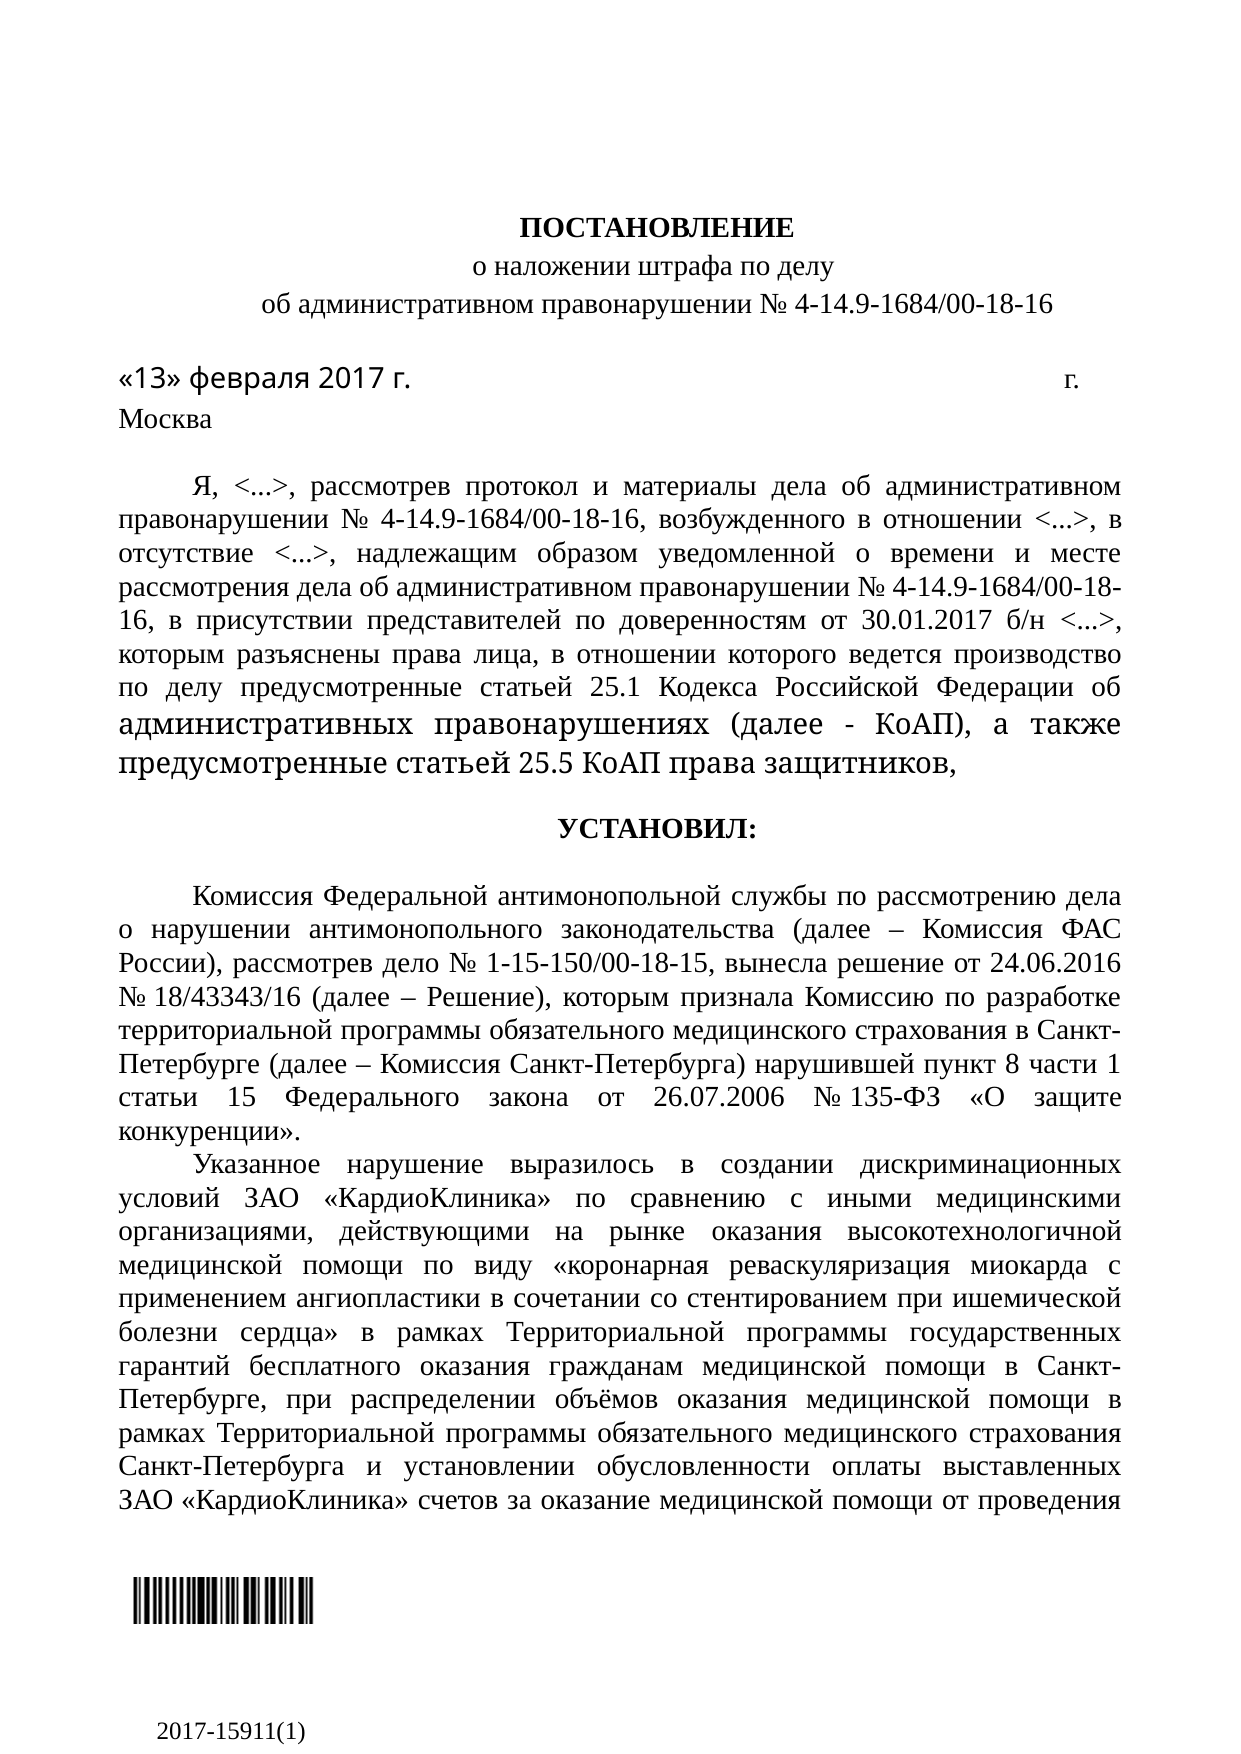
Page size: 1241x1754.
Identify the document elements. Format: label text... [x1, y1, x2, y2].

text ПОСТАНОВЛЕНИЕ [118, 206, 1122, 244]
text Я, <...>, рассмотрев протокол и материалы дела об административном правонарушении № 4-14.9-1684/00-18-16, возбужденного в отношении <...>, в отсутствие <...>, надлежащим образом уведомленной о времени и месте рассмотрения дела об административном правонарушении № 4-14.9-1684/00-18-16, в присутствии представителей по доверенностям от 30.01.2017 б/н <...>, которым разъяснены права лица, в отношении которого ведется производство по делу предусмотренные статьей 25.1 Кодекса Российской Федерации об административных правонарушениях (далее - КоАП), а также предусмотренные статьей 25.5 КоАП права защитников, [118, 468, 1122, 782]
text Указанное нарушение выразилось в создании дискриминационных условий ЗАО «КардиоКлиника» по сравнению с иными медицинскими организациями, действующими на рынке оказания высокотехнологичной медицинской помощи по виду «коронарная реваскуляризация миокарда с применением ангиопластики в сочетании со стентированием при ишемической болезни сердца» в рамках Территориальной программы государственных гарантий бесплатного оказания гражданам медицинской помощи в Санкт-Петербурге, при распределении объёмов оказания медицинской помощи в рамках Территориальной программы обязательного медицинского страхования Санкт-Петербурга и установлении обусловленности оплаты выставленных ЗАО «КардиоКлиника» счетов за оказание медицинской помощи от проведения [118, 1146, 1122, 1515]
text об административном правонарушении № 4-14.9-1684/00-18-16 [118, 281, 1122, 319]
text УСТАНОВИЛ: [118, 811, 1122, 844]
text о наложении штрафа по делу [118, 244, 1122, 281]
text Комиссия Федеральной антимонопольной службы по рассмотрению дела о нарушении антимонопольного законодательства (далее – Комиссия ФАС России), рассмотрев дело № 1-15-150/00-18-15, вынесла решение от 24.06.2016 № 18/43343/16 (далее – Решение), которым признала Комиссию по разработке территориальной программы обязательного медицинского страхования в Санкт-Петербурге (далее – Комиссия Санкт-Петербурга) нарушившей пункт 8 части 1 статьи 15 Федерального закона от 26.07.2006 № 135-ФЗ «О защите конкуренции». [118, 878, 1122, 1146]
picture [118, 1577, 331, 1624]
text «13» февраля 2017 г. г. Москва [118, 357, 1122, 434]
